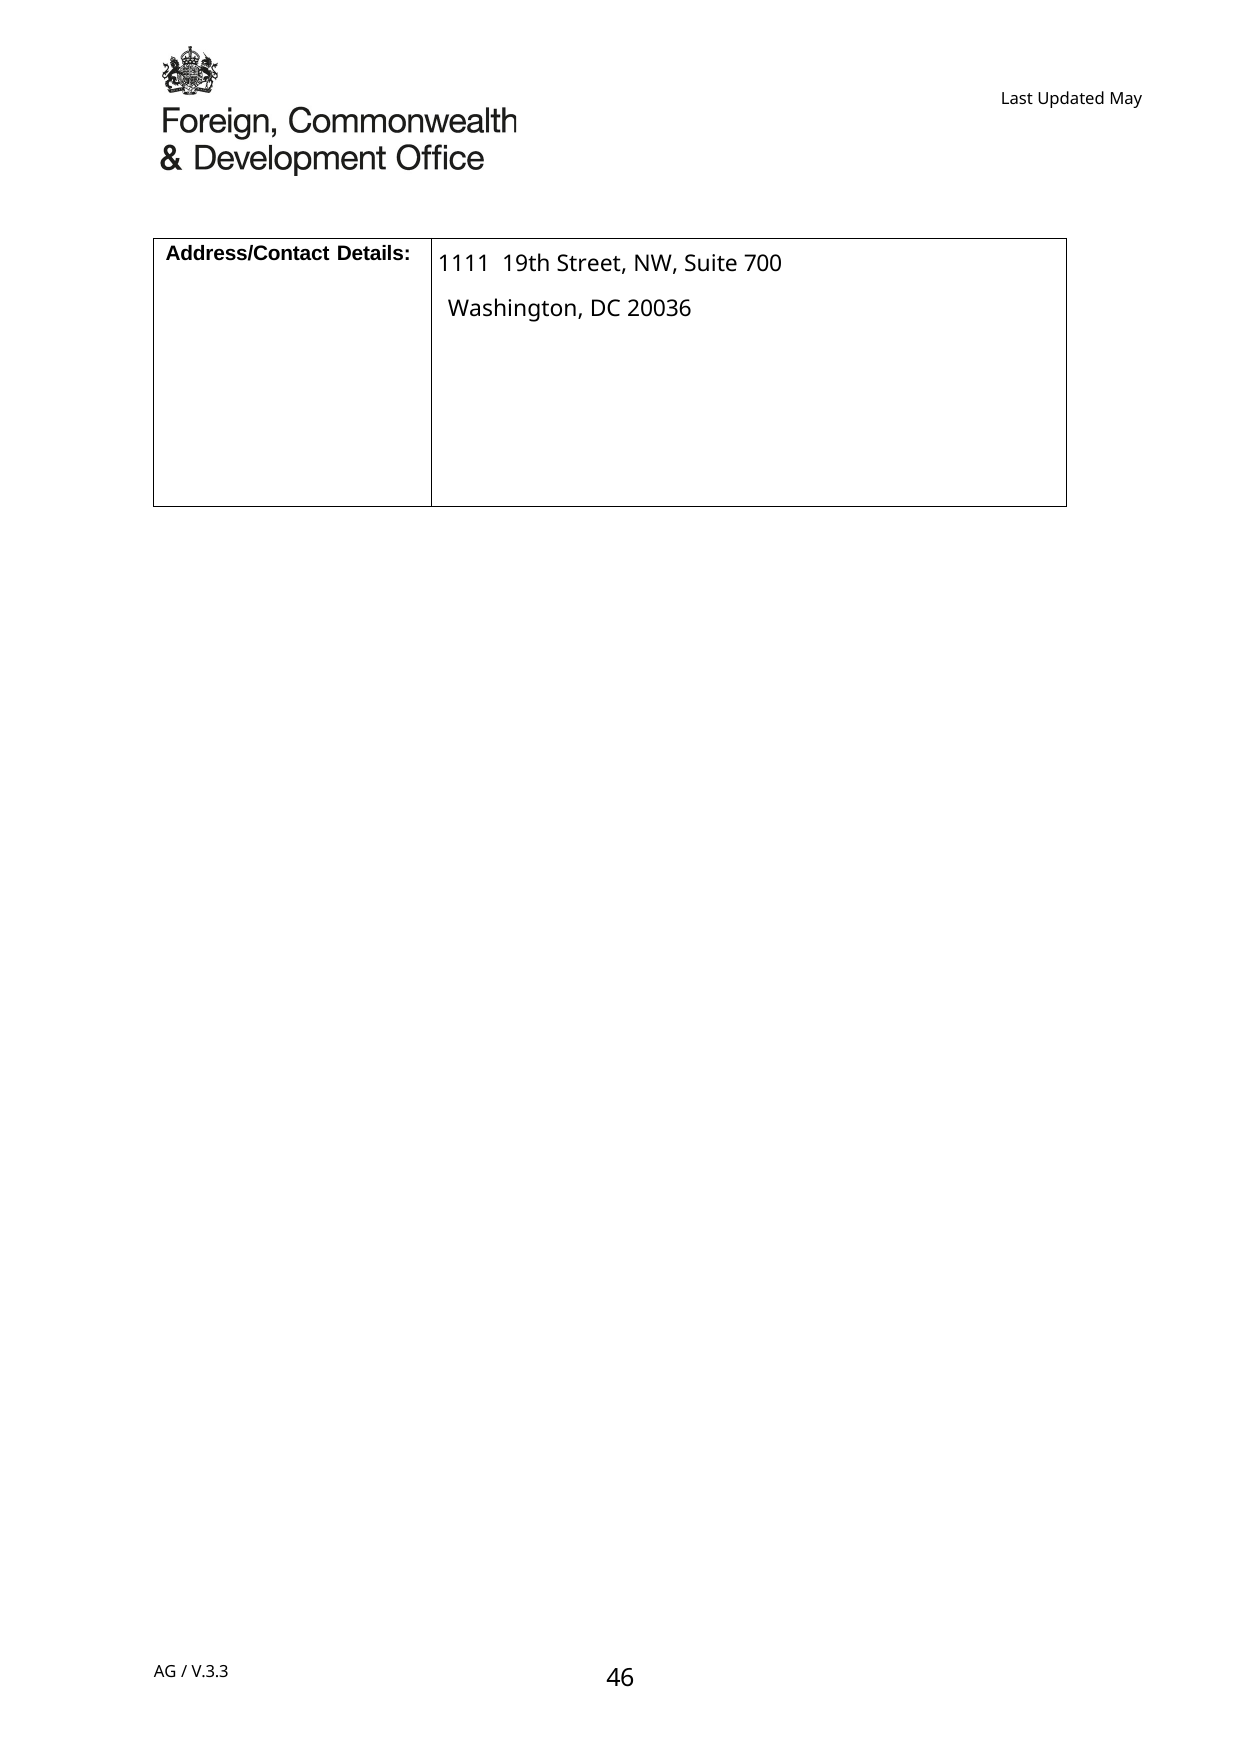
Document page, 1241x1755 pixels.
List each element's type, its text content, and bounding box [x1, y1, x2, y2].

table_cell 1111 19th Street, NW, Suite 700 Washington, DC 20036 [432, 239, 1066, 506]
table_cell Address/Contact Details: [154, 239, 431, 506]
